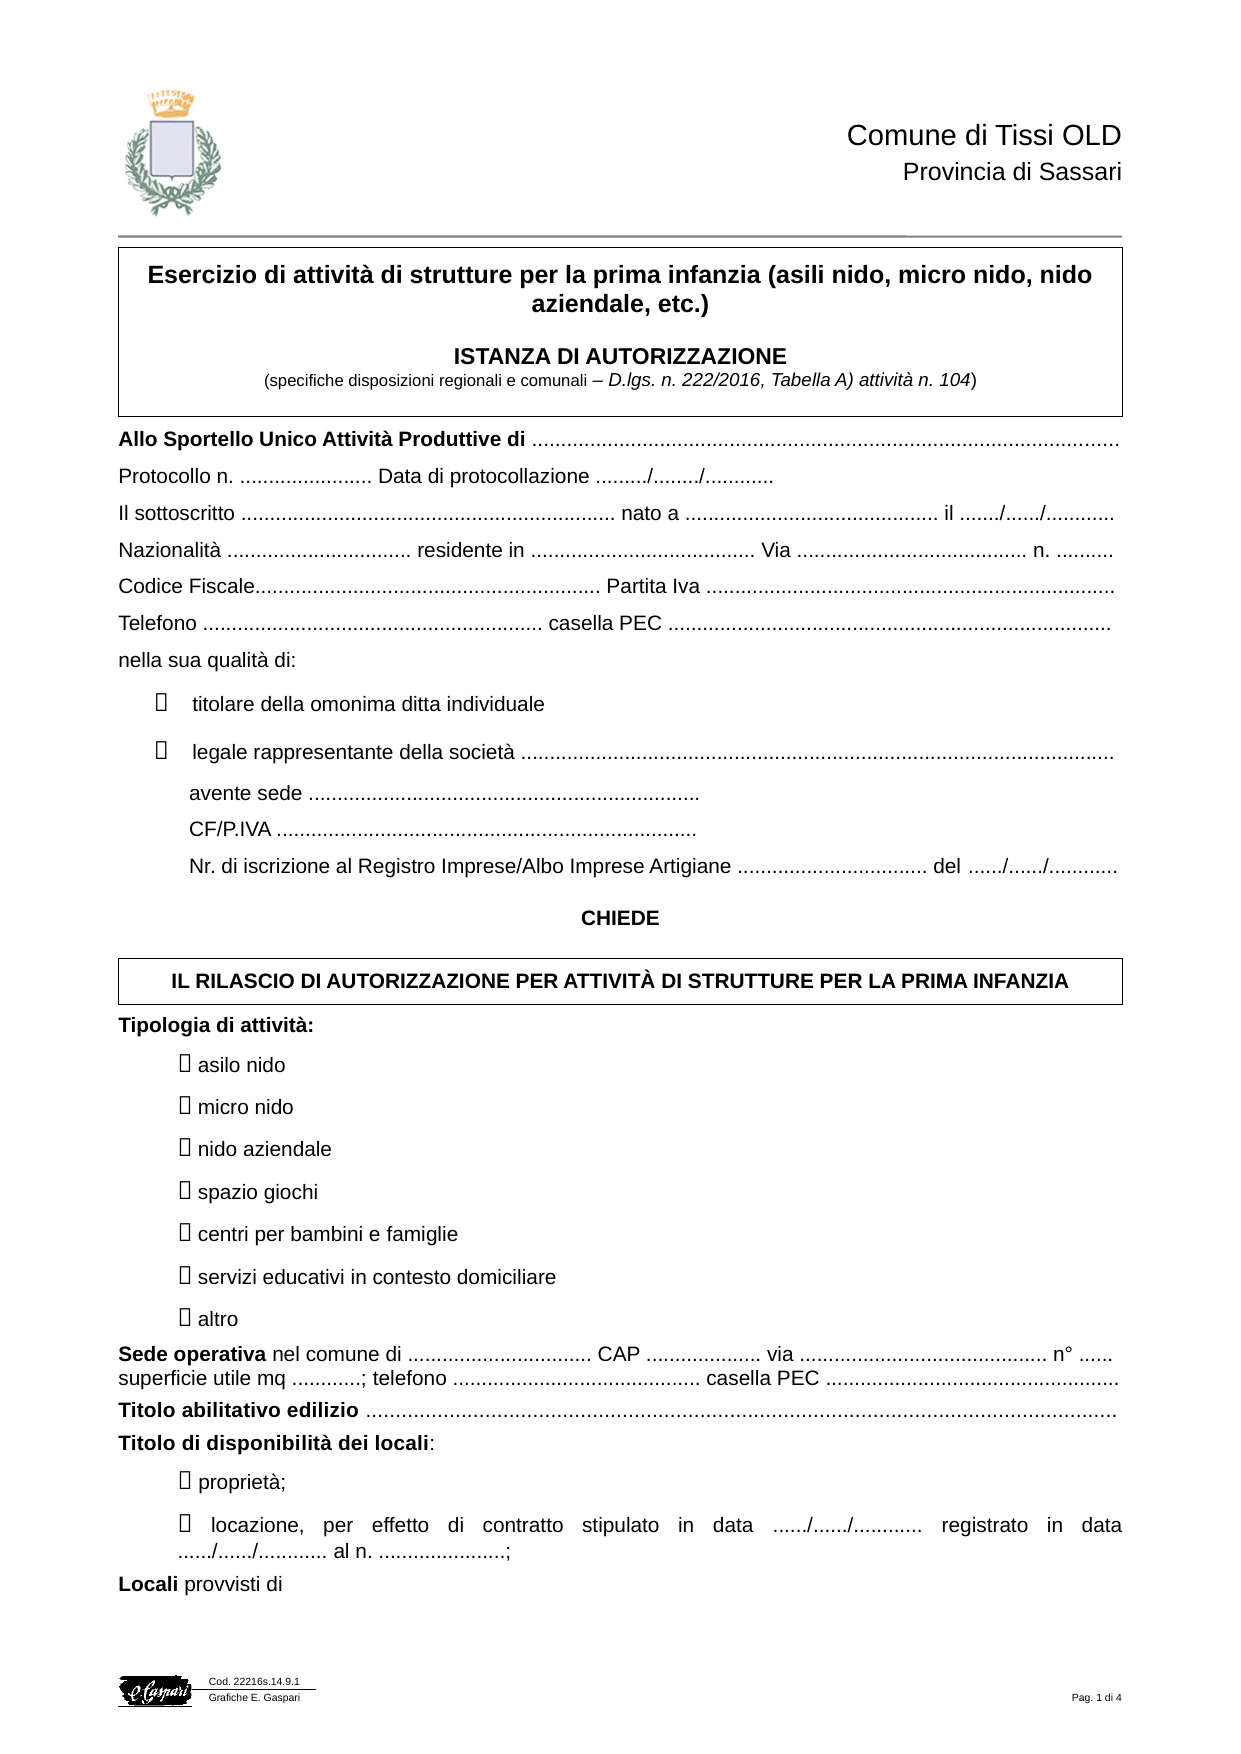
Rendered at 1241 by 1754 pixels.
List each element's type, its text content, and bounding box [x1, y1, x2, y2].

text Titolo di disponibilità dei locali: [118, 1431, 1122, 1454]
text Titolo abilitativo edilizio .............................................................................................................................. [118, 1398, 1122, 1422]
text  titolare della omonima ditta individuale [153, 685, 1122, 719]
text Comune di Tissi OLD [224, 118, 1122, 152]
table_header IL RILASCIO DI AUTORIZZAZIONE PER ATTIVITÀ DI STRUTTURE PER LA PRIMA INFANZIA [119, 959, 1122, 1004]
text Allo Sportello Unico Attività Produttive di [118, 427, 1122, 451]
text Telefono ........................................................... casella PEC ............................................................................. [118, 611, 1122, 635]
text CHIEDE [118, 906, 1122, 930]
picture [118, 1674, 192, 1706]
picture [122, 87, 224, 219]
text CF/P.IVA ......................................................................... [189, 817, 1122, 841]
text  proprietà; [177, 1463, 1122, 1497]
text Codice Fiscale............................................................ Partita Iva ....................................................................... [118, 574, 1122, 598]
text Sede operativa nel comune di ................................ CAP .................... via ........................................... n° ...... superficie utile mq ............; telefono ........................................... casella PEC ................................................... [118, 1342, 1122, 1390]
text  micro nido [177, 1088, 1122, 1122]
text  asilo nido [177, 1045, 1122, 1079]
text nella sua qualità di: [118, 648, 1122, 672]
text Nazionalità ................................ residente in ....................................... Via ........................................ n. .......... [118, 538, 1122, 562]
text  servizi educativi in contesto domiciliare [177, 1257, 1122, 1291]
text Nr. di iscrizione al Registro Imprese/Albo Imprese Artigiane ................................. del ....../....../............ [189, 854, 1122, 878]
text Provincia di Sassari [224, 157, 1122, 185]
text  spazio giochi [177, 1172, 1122, 1207]
text Il sottoscritto ................................................................. nato a ............................................ il ......./....../............ [118, 501, 1122, 525]
text Protocollo n. ....................... Data di protocollazione ........./......../............ [118, 464, 1122, 488]
table_header Esercizio di attività di strutture per la prima infanzia (asili nido, micro nido, nido aziendale, etc.) ISTANZA DI AUTORIZZAZIONE (specifiche disposizioni regionali e comunali – D.lgs. n. 222/2016, Tabella A) attività n. 104) [119, 248, 1122, 416]
text Tipologia di attività: [118, 1013, 1122, 1037]
text  locazione, per effetto di contratto stipulato in data ....../....../............ registrato in data ....../....../............ al n. ......................; [177, 1505, 1122, 1563]
text  legale rappresentante della società ....................................................................................................... [153, 732, 1122, 767]
text Locali provvisti di [118, 1572, 1122, 1596]
text  altro [177, 1300, 1122, 1334]
text  centri per bambini e famiglie [177, 1215, 1122, 1249]
text  nido aziendale [177, 1130, 1122, 1164]
text avente sede .................................................................... [189, 780, 1122, 804]
